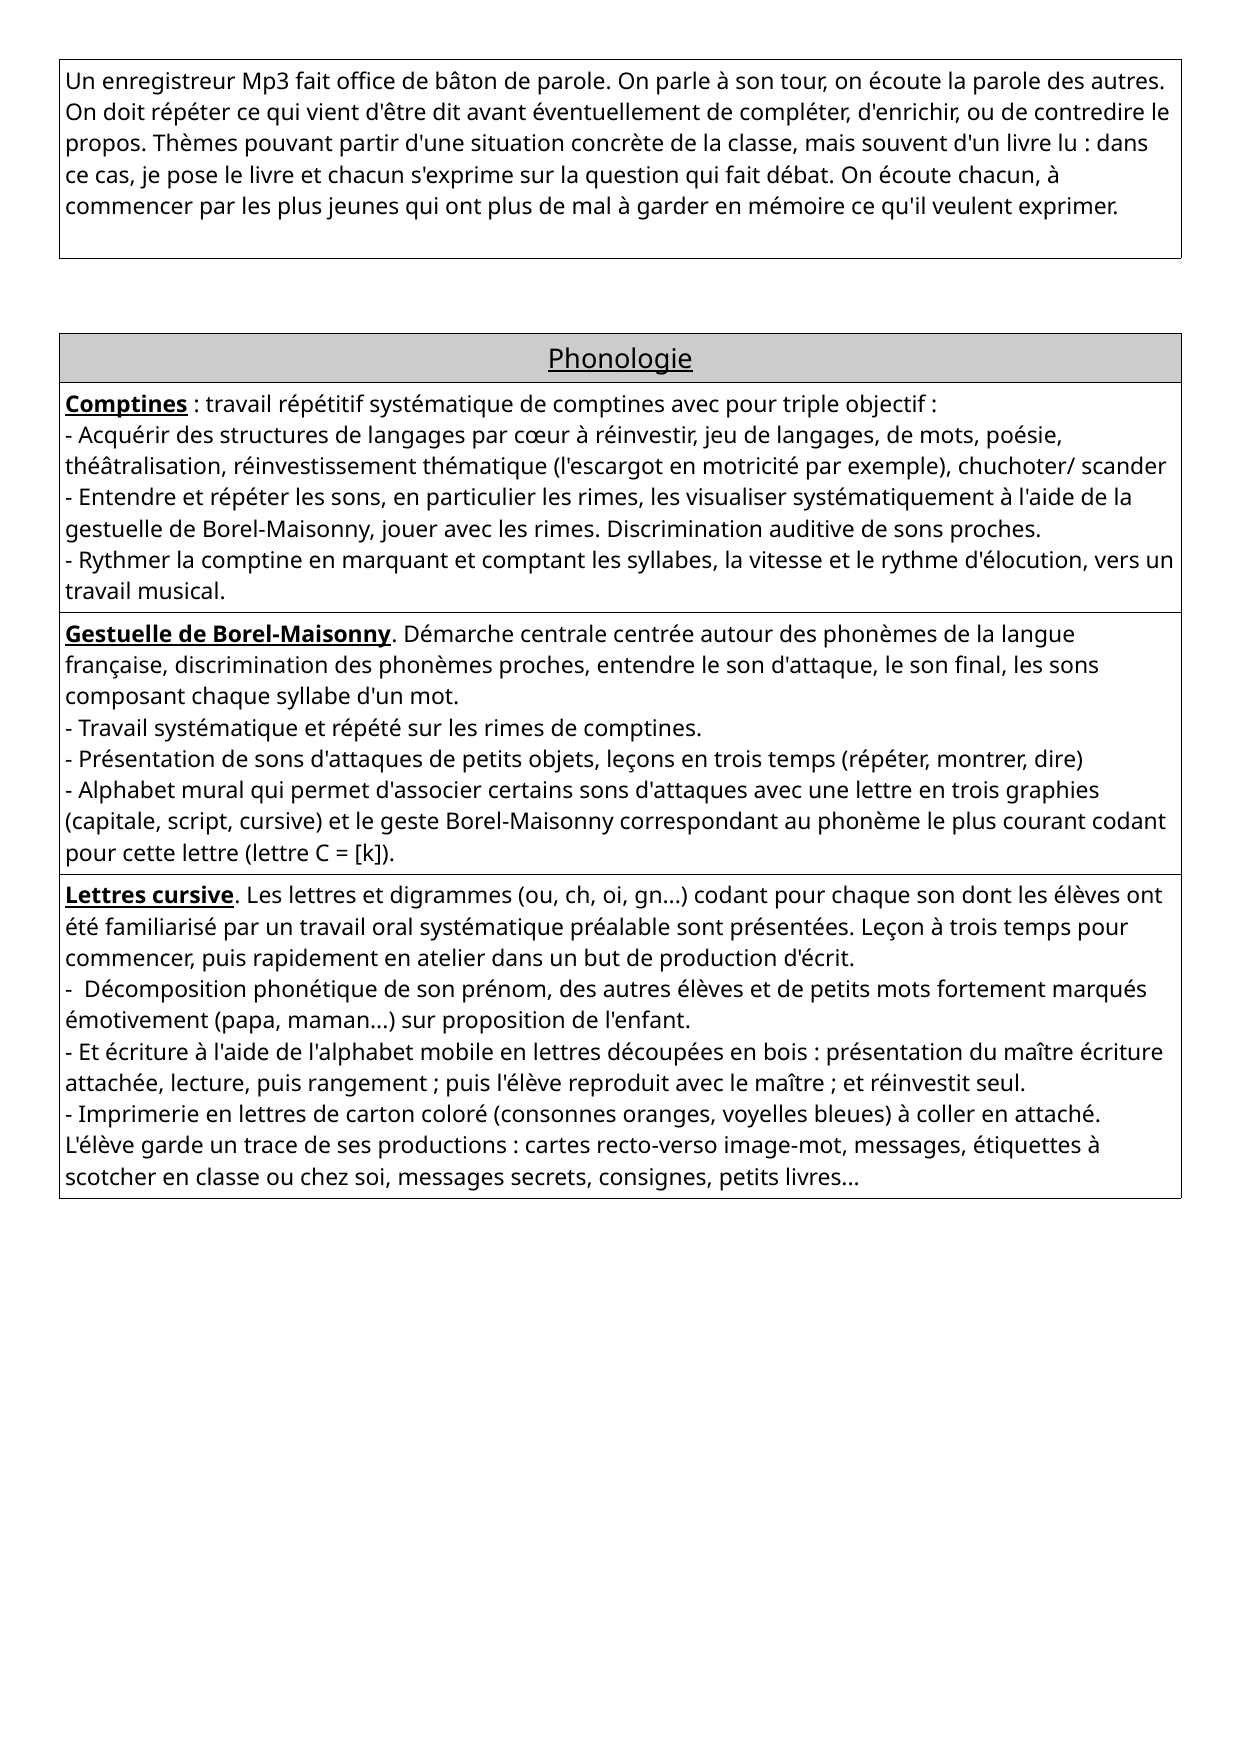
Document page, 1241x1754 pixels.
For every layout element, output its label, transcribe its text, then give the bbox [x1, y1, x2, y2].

table_cell Un enregistreur Mp3 fait office de bâton de parole. On parle à son tour, on écoute la parole des autres. On doit répéter ce qui vient d'être dit avant éventuellement de compléter, d'enrichir, ou de contredire le propos. Thèmes pouvant partir d'une situation concrète de la classe, mais souvent d'un livre lu : dans ce cas, je pose le livre et chacun s'exprime sur la question qui fait débat. On écoute chacun, à commencer par les plus jeunes qui ont plus de mal à garder en mémoire ce qu'il veulent exprimer. [60, 60, 1181, 258]
table_cell Lettres cursive. Les lettres et digrammes (ou, ch, oi, gn...) codant pour chaque son dont les élèves ont été familiarisé par un travail oral systématique préalable sont présentées. Leçon à trois temps pour commencer, puis rapidement en atelier dans un but de production d'écrit. - Décomposition phonétique de son prénom, des autres élèves et de petits mots fortement marqués émotivement (papa, maman...) sur proposition de l'enfant. - Et écriture à l'aide de l'alphabet mobile en lettres découpées en bois : présentation du maître écriture attachée, lecture, puis rangement ; puis l'élève reproduit avec le maître ; et réinvestit seul. - Imprimerie en lettres de carton coloré (consonnes oranges, voyelles bleues) à coller en attaché. L'élève garde un trace de ses productions : cartes recto-verso image-mot, messages, étiquettes à scotcher en classe ou chez soi, messages secrets, consignes, petits livres... [60, 875, 1181, 1198]
table_cell Gestuelle de Borel-Maisonny. Démarche centrale centrée autour des phonèmes de la langue française, discrimination des phonèmes proches, entendre le son d'attaque, le son final, les sons composant chaque syllabe d'un mot. - Travail systématique et répété sur les rimes de comptines. - Présentation de sons d'attaques de petits objets, leçons en trois temps (répéter, montrer, dire) - Alphabet mural qui permet d'associer certains sons d'attaques avec une lettre en trois graphies (capitale, script, cursive) et le geste Borel-Maisonny correspondant au phonème le plus courant codant pour cette lettre (lettre C = [k]). [60, 613, 1181, 873]
table_cell Comptines : travail répétitif systématique de comptines avec pour triple objectif : - Acquérir des structures de langages par cœur à réinvestir, jeu de langages, de mots, poésie, théâtralisation, réinvestissement thématique (l'escargot en motricité par exemple), chuchoter/ scander - Entendre et répéter les sons, en particulier les rimes, les visualiser systématiquement à l'aide de la gestuelle de Borel-Maisonny, jouer avec les rimes. Discrimination auditive de sons proches. - Rythmer la comptine en marquant et comptant les syllabes, la vitesse et le rythme d'élocution, vers un travail musical. [60, 383, 1181, 612]
table_header Phonologie [60, 334, 1181, 382]
